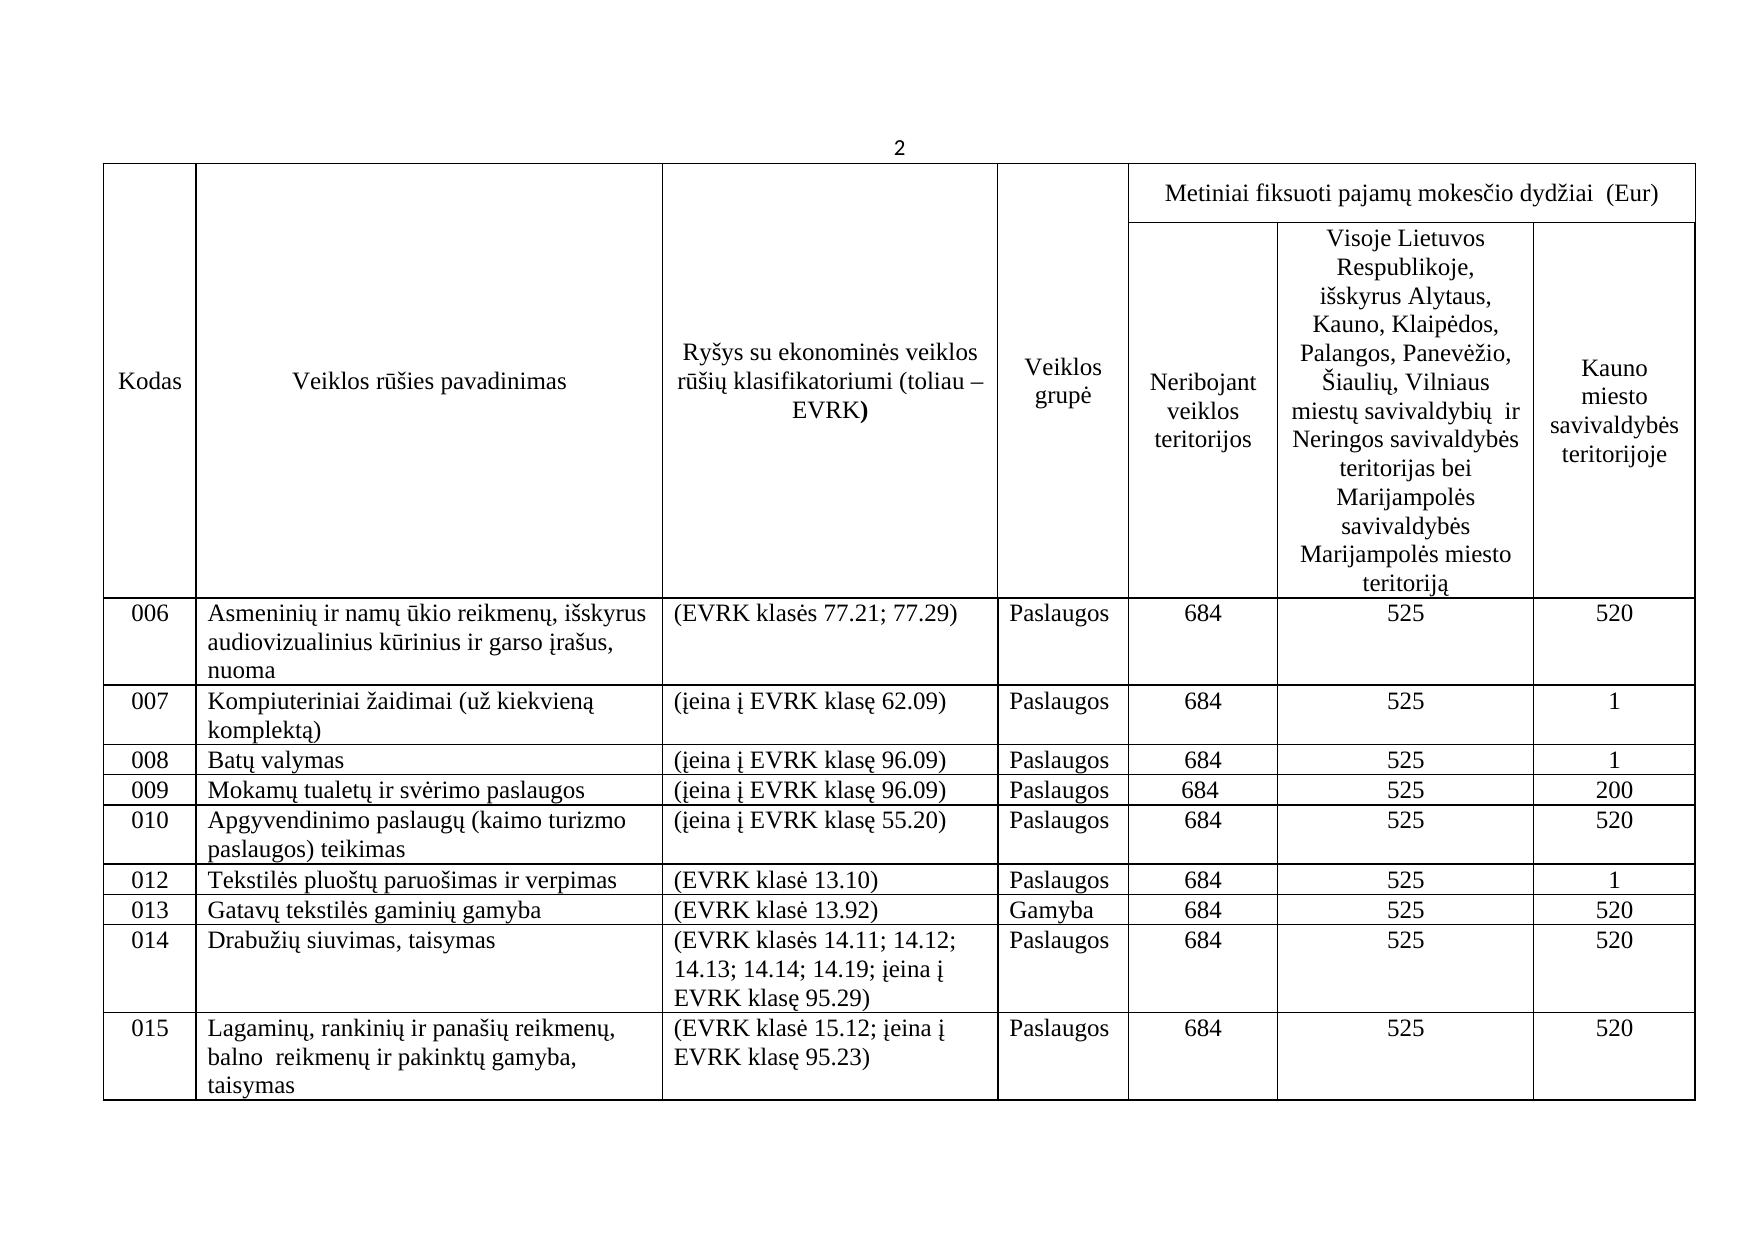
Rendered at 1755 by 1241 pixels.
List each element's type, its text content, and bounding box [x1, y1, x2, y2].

table_cell 684 [1129, 1013, 1277, 1099]
table_cell Batų valymas [197, 745, 662, 774]
table_cell 1 [1534, 865, 1694, 893]
table_cell 006 [104, 599, 195, 684]
table_cell 200 [1534, 775, 1694, 804]
table_cell 520 [1534, 895, 1694, 924]
table_cell 520 [1534, 599, 1694, 684]
table_cell 684 [1129, 775, 1277, 804]
table_cell 684 [1129, 806, 1277, 863]
table_cell Visoje Lietuvos Respublikoje, išskyrus Alytaus, Kauno, Klaipėdos, Palangos, Panevėžio, Šiaulių, Vilniaus miestų savivaldybių ir Neringos savivaldybės teritorijas bei Marijampolės savivaldybės Marijampolės miesto teritoriją [1278, 223, 1533, 597]
table_cell 1 [1534, 745, 1694, 774]
table_cell (EVRK klasės 77.21; 77.29) [663, 599, 997, 684]
table_cell 010 [104, 806, 195, 863]
table_cell 684 [1129, 925, 1277, 1012]
table_header Ryšys su ekonominės veiklos rūšių klasifikatoriumi (toliau – EVRK) [663, 164, 997, 597]
table_cell Gatavų tekstilės gaminių gamyba [197, 895, 662, 924]
table_cell (EVRK klasė 13.92) [663, 895, 997, 924]
table_cell 520 [1534, 806, 1694, 863]
table_cell 525 [1278, 686, 1533, 743]
table_cell 525 [1278, 895, 1533, 924]
table_cell 525 [1278, 745, 1533, 774]
table_cell Gamyba [999, 895, 1128, 924]
table_cell 008 [104, 745, 195, 774]
table_header Kodas [104, 164, 195, 597]
table_header Veiklos grupė [998, 164, 1128, 597]
table_cell 525 [1278, 775, 1533, 804]
table_cell 684 [1129, 686, 1277, 743]
table_cell (EVRK klasė 15.12; įeina į EVRK klasę 95.23) [663, 1013, 997, 1099]
table_cell Paslaugos [999, 745, 1128, 774]
table_cell 007 [104, 686, 195, 743]
table_cell Asmeninių ir namų ūkio reikmenų, išskyrus audiovizualinius kūrinius ir garso įrašus, nuoma [197, 599, 662, 684]
table_cell 684 [1129, 745, 1277, 774]
table_cell Paslaugos [999, 686, 1128, 743]
table_cell Tekstilės pluoštų paruošimas ir verpimas [197, 865, 662, 893]
table_cell 525 [1278, 599, 1533, 684]
table_cell Mokamų tualetų ir svėrimo paslaugos [197, 775, 662, 804]
table_cell (įeina į EVRK klasę 96.09) [663, 775, 997, 804]
table_cell (įeina į EVRK klasę 62.09) [663, 686, 997, 743]
table_cell 015 [104, 1013, 195, 1099]
table_cell Kauno miesto savivaldybės teritorijoje [1534, 223, 1694, 597]
table_cell Neribojant veiklos teritorijos [1129, 223, 1277, 597]
table_cell 684 [1129, 865, 1277, 893]
table_cell Apgyvendinimo paslaugų (kaimo turizmo paslaugos) teikimas [197, 806, 662, 863]
table_cell Paslaugos [999, 925, 1128, 1012]
table_cell Paslaugos [999, 775, 1128, 804]
table_cell Paslaugos [999, 599, 1128, 684]
table_cell (EVRK klasė 13.10) [663, 865, 997, 893]
table_cell Lagaminų, rankinių ir panašių reikmenų, balno reikmenų ir pakinktų gamyba, taisymas [197, 1013, 662, 1099]
table_cell 525 [1278, 925, 1533, 1012]
table_header Veiklos rūšies pavadinimas [197, 164, 662, 597]
table_cell 684 [1129, 599, 1277, 684]
table_cell 525 [1278, 1013, 1533, 1099]
table_cell (įeina į EVRK klasę 96.09) [663, 745, 997, 774]
table_cell 520 [1534, 925, 1694, 1012]
table_cell Drabužių siuvimas, taisymas [197, 925, 662, 1012]
table_cell 525 [1278, 865, 1533, 893]
table_cell 009 [104, 775, 195, 804]
table_cell 684 [1129, 895, 1277, 924]
table_cell 525 [1278, 806, 1533, 863]
table_cell 013 [104, 895, 195, 924]
table_header Metiniai fiksuoti pajamų mokesčio dydžiai (Eur) [1129, 164, 1695, 222]
table_cell 520 [1534, 1013, 1694, 1099]
table_cell Paslaugos [999, 806, 1128, 863]
table_cell Paslaugos [999, 865, 1128, 893]
table_cell 1 [1534, 686, 1694, 743]
table_cell Kompiuteriniai žaidimai (už kiekvieną komplektą) [197, 686, 662, 743]
table_cell Paslaugos [999, 1013, 1128, 1099]
table_cell 012 [104, 865, 195, 893]
table_cell 014 [104, 925, 195, 1012]
table_cell (įeina į EVRK klasę 55.20) [663, 806, 997, 863]
table_cell (EVRK klasės 14.11; 14.12; 14.13; 14.14; 14.19; įeina į EVRK klasę 95.29) [663, 925, 997, 1012]
